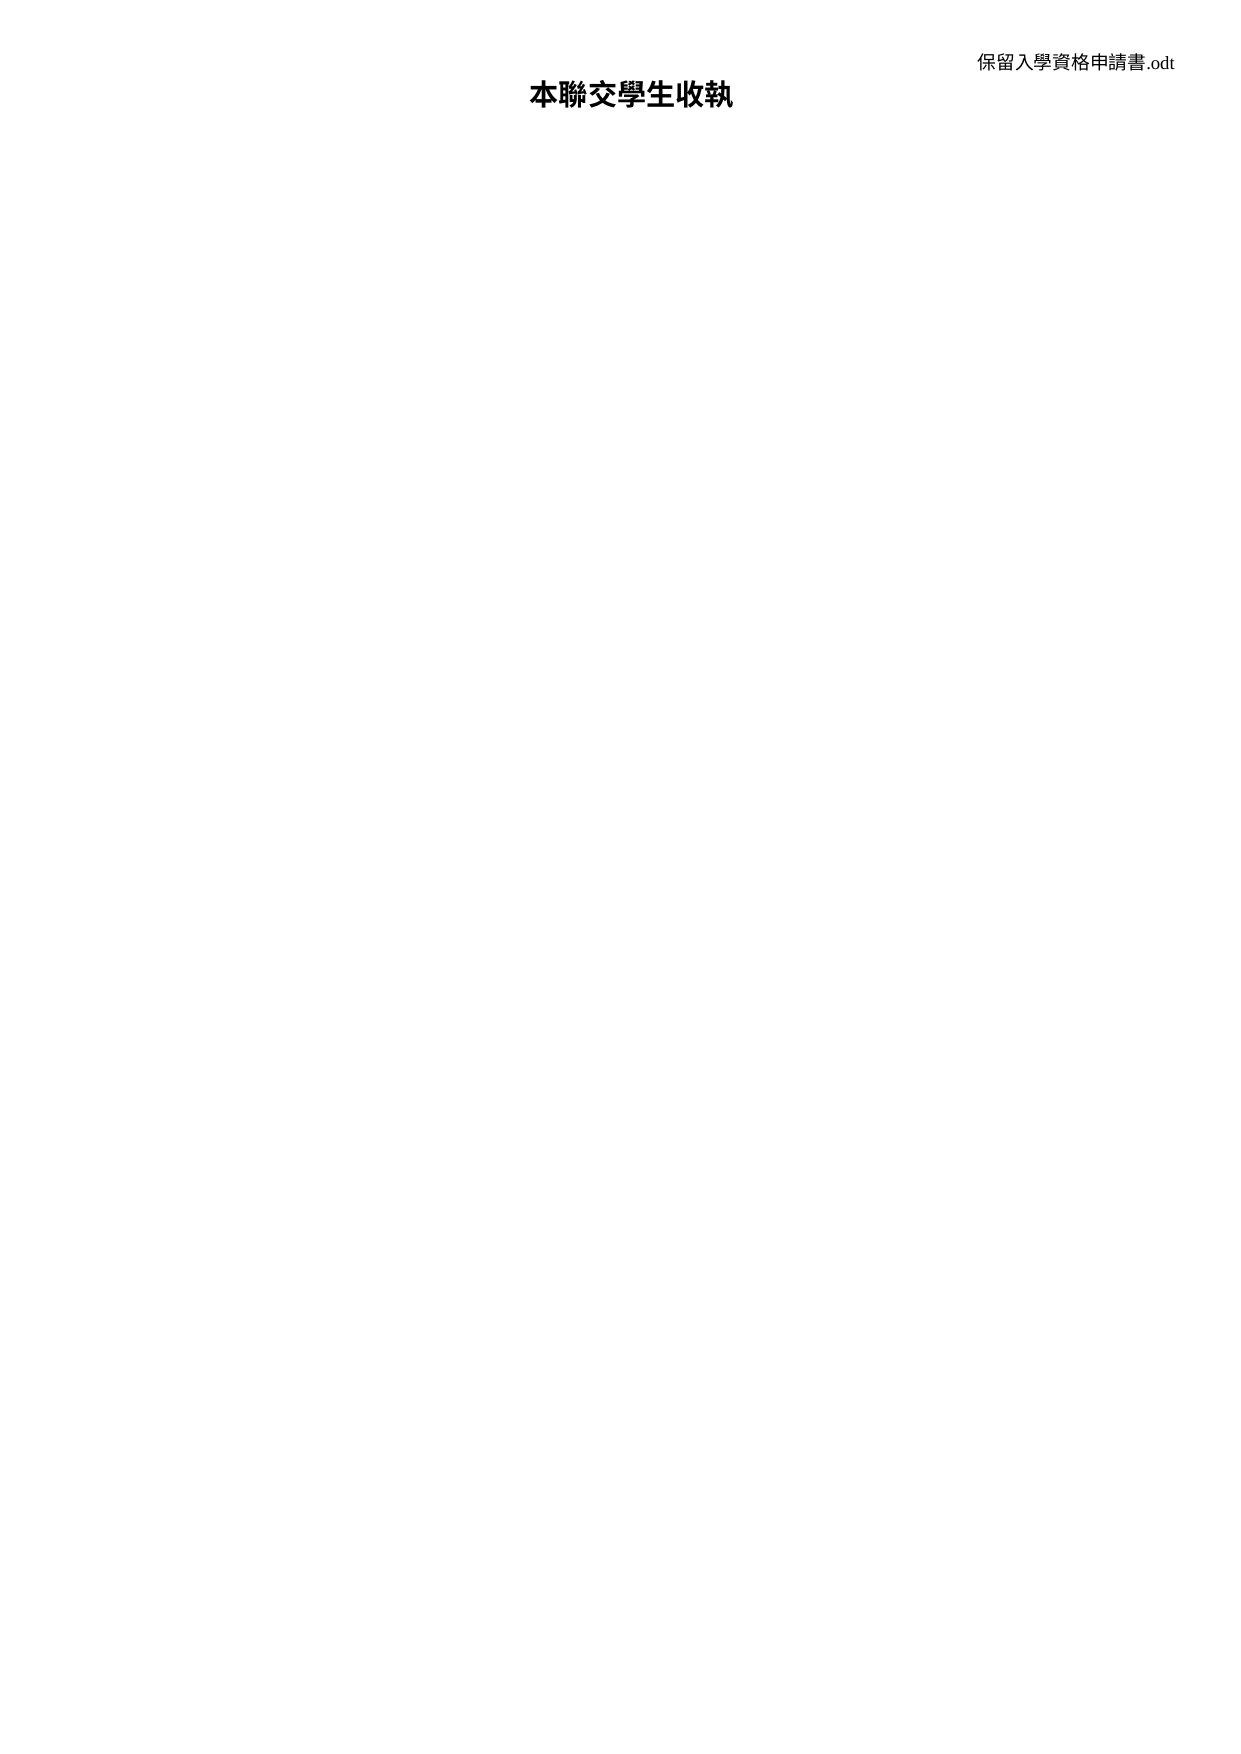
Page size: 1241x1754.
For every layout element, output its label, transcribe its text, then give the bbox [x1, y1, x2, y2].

text 本聯交學生收執 [89, 78, 1174, 112]
